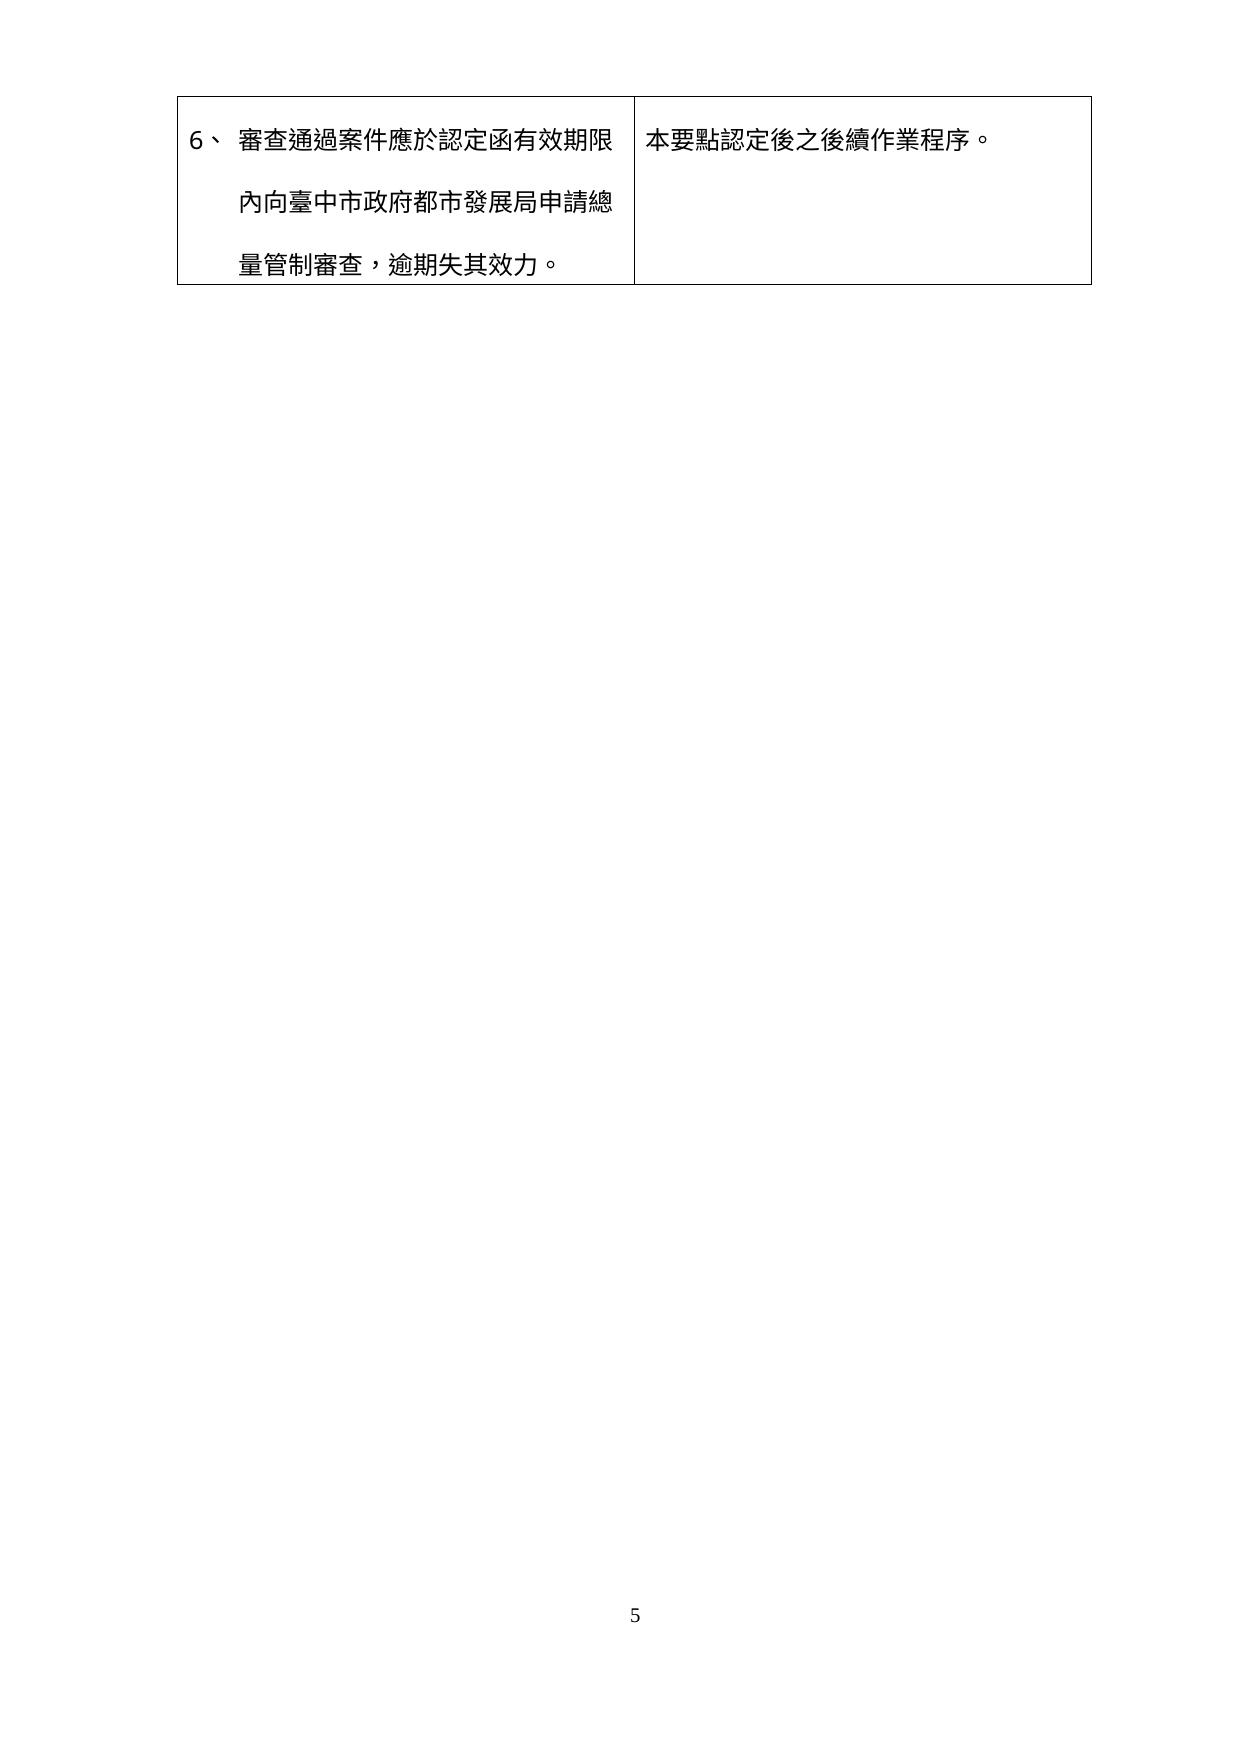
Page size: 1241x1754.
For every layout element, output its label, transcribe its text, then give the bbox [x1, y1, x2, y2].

table_cell 本要點認定後之後續作業程序。 [635, 97, 1091, 284]
table_cell 審查通過案件應於認定函有效期限內向臺中市政府都市發展局申請總量管制審查，逾期失其效力。 [178, 97, 634, 284]
